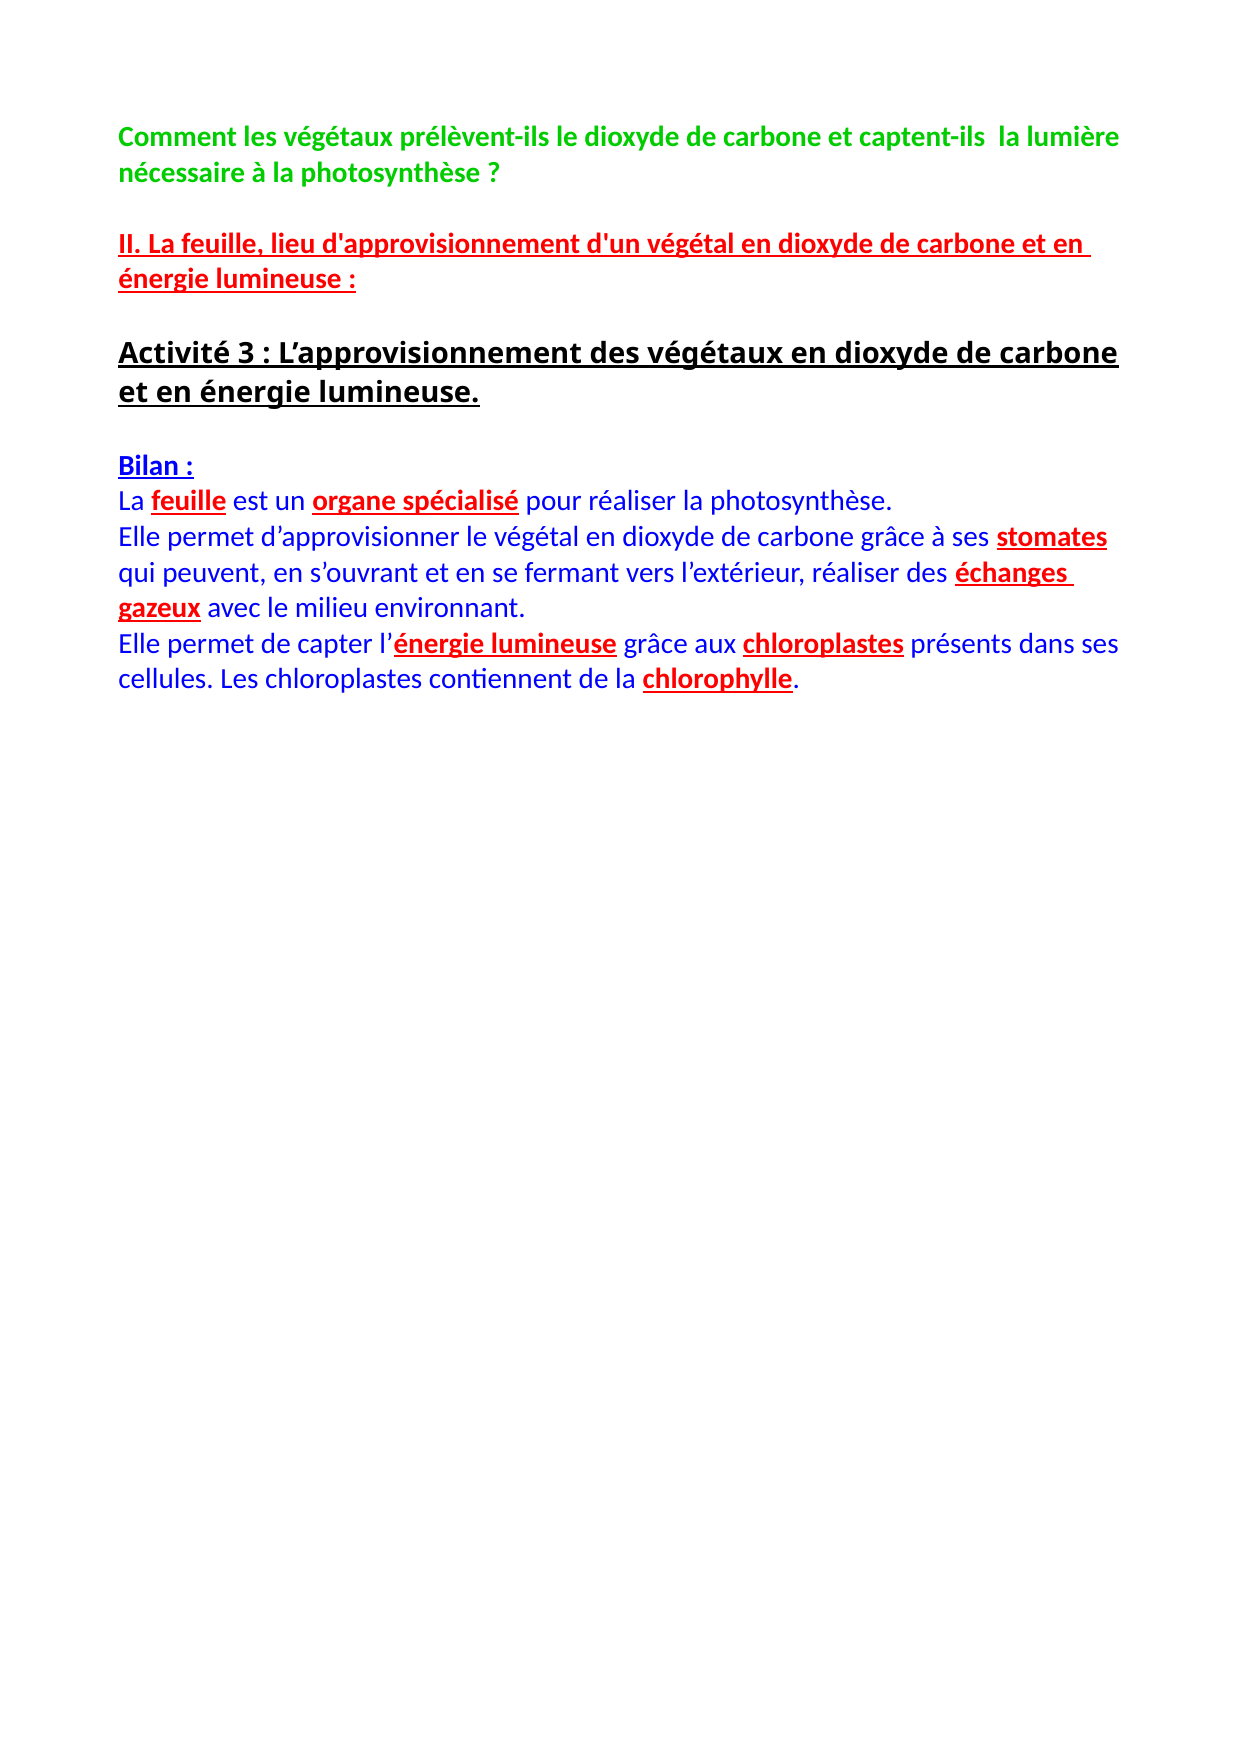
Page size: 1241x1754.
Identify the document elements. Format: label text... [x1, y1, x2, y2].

text Bilan : [118, 447, 1122, 482]
text Elle permet de capter l’énergie lumineuse grâce aux chloroplastes présents dans ses cellules. Les chloroplastes contiennent de la chlorophylle. [118, 625, 1122, 696]
text Elle permet d’approvisionner le végétal en dioxyde de carbone grâce à ses stomates qui peuvent, en s’ouvrant et en se fermant vers l’extérieur, réaliser des échanges gazeux avec le milieu environnant. [118, 518, 1122, 625]
text II. La feuille, lieu d'approvisionnement d'un végétal en dioxyde de carbone et en énergie lumineuse : [118, 225, 1122, 296]
text Activité 3 : L’approvisionnement des végétaux en dioxyde de carbone et en énergie lumineuse. [118, 332, 1122, 411]
text La feuille est un organe spécialisé pour réaliser la photosynthèse. [118, 482, 1122, 518]
text Comment les végétaux prélèvent-ils le dioxyde de carbone et captent-ils la lumière nécessaire à la photosynthèse ? [118, 118, 1122, 189]
